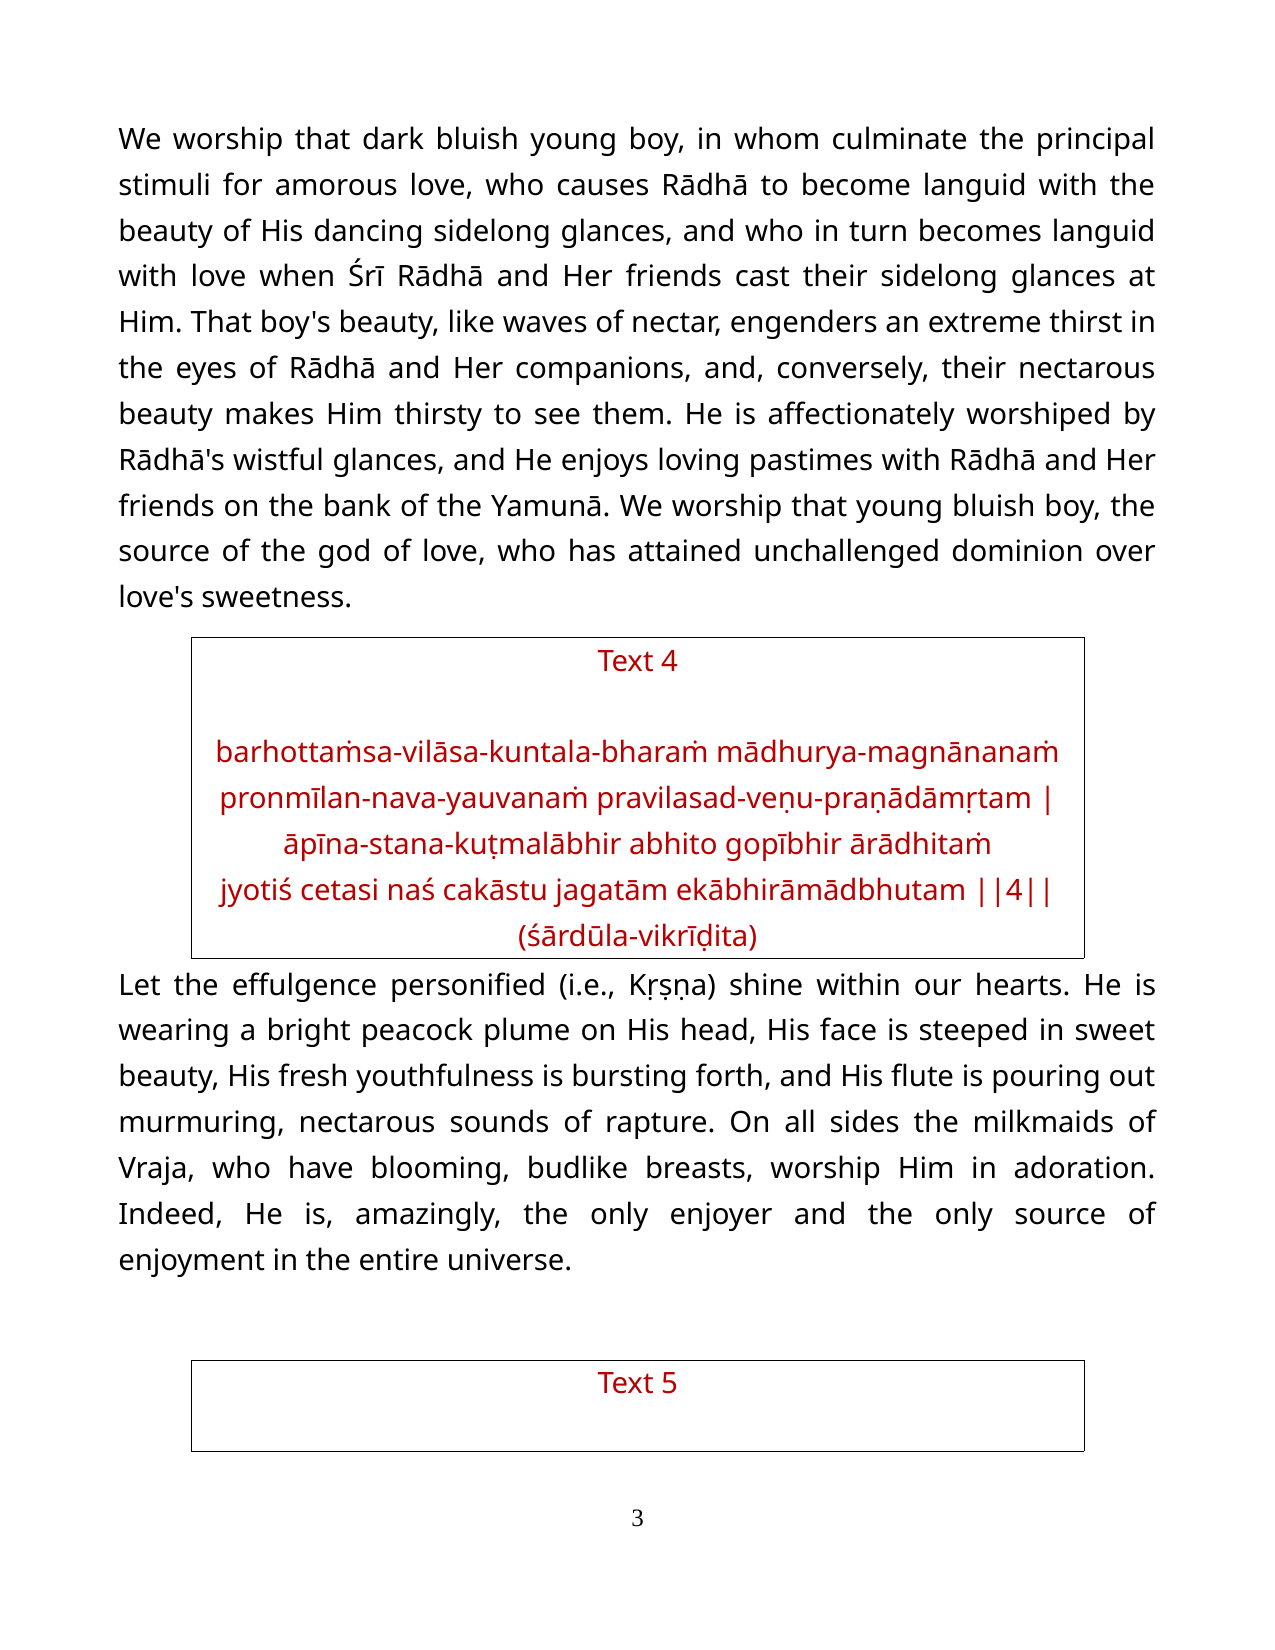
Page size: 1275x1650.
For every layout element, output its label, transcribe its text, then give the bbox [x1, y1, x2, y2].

text Text 4 barhottaṁsa-vilāsa-kuntala-bharaṁ mādhurya-magnānanaṁ pronmīlan-nava-yauvanaṁ pravilasad-veṇu-praṇādāmṛtam | āpīna-stana-kuṭmalābhir abhito gopībhir ārādhitaṁ jyotiś cetasi naś cakāstu jagatām ekābhirāmādbhutam ||4|| (śārdūla-vikrīḍita) [192, 638, 1084, 958]
text We worship that dark bluish young boy, in whom culminate the principal stimuli for amorous love, who causes Rādhā to become languid with the beauty of His dancing sidelong glances, and who in turn becomes languid with love when Śrī Rādhā and Her friends cast their sidelong glances at Him. That boy's beauty, like waves of nectar, engenders an extreme thirst in the eyes of Rādhā and Her companions, and, conversely, their nectarous beauty makes Him thirsty to see them. He is affectionately worshiped by Rādhā's wistful glances, and He enjoys loving pastimes with Rādhā and Her friends on the bank of the Yamunā. We worship that young bluish boy, the source of the god of love, who has attained unchallenged dominion over love's sweetness. [118, 118, 1157, 616]
text Let the effulgence personified (i.e., Kṛṣṇa) shine within our hearts. He is wearing a bright peacock plume on His head, His face is steeped in sweet beauty, His fresh youthfulness is bursting forth, and His flute is pouring out murmuring, nectarous sounds of rapture. On all sides the milkmaids of Vraja, who have blooming, budlike breasts, worship Him in adoration. Indeed, He is, amazingly, the only enjoyer and the only source of enjoyment in the entire universe. [118, 964, 1157, 1279]
text Text 5 [192, 1361, 1084, 1451]
